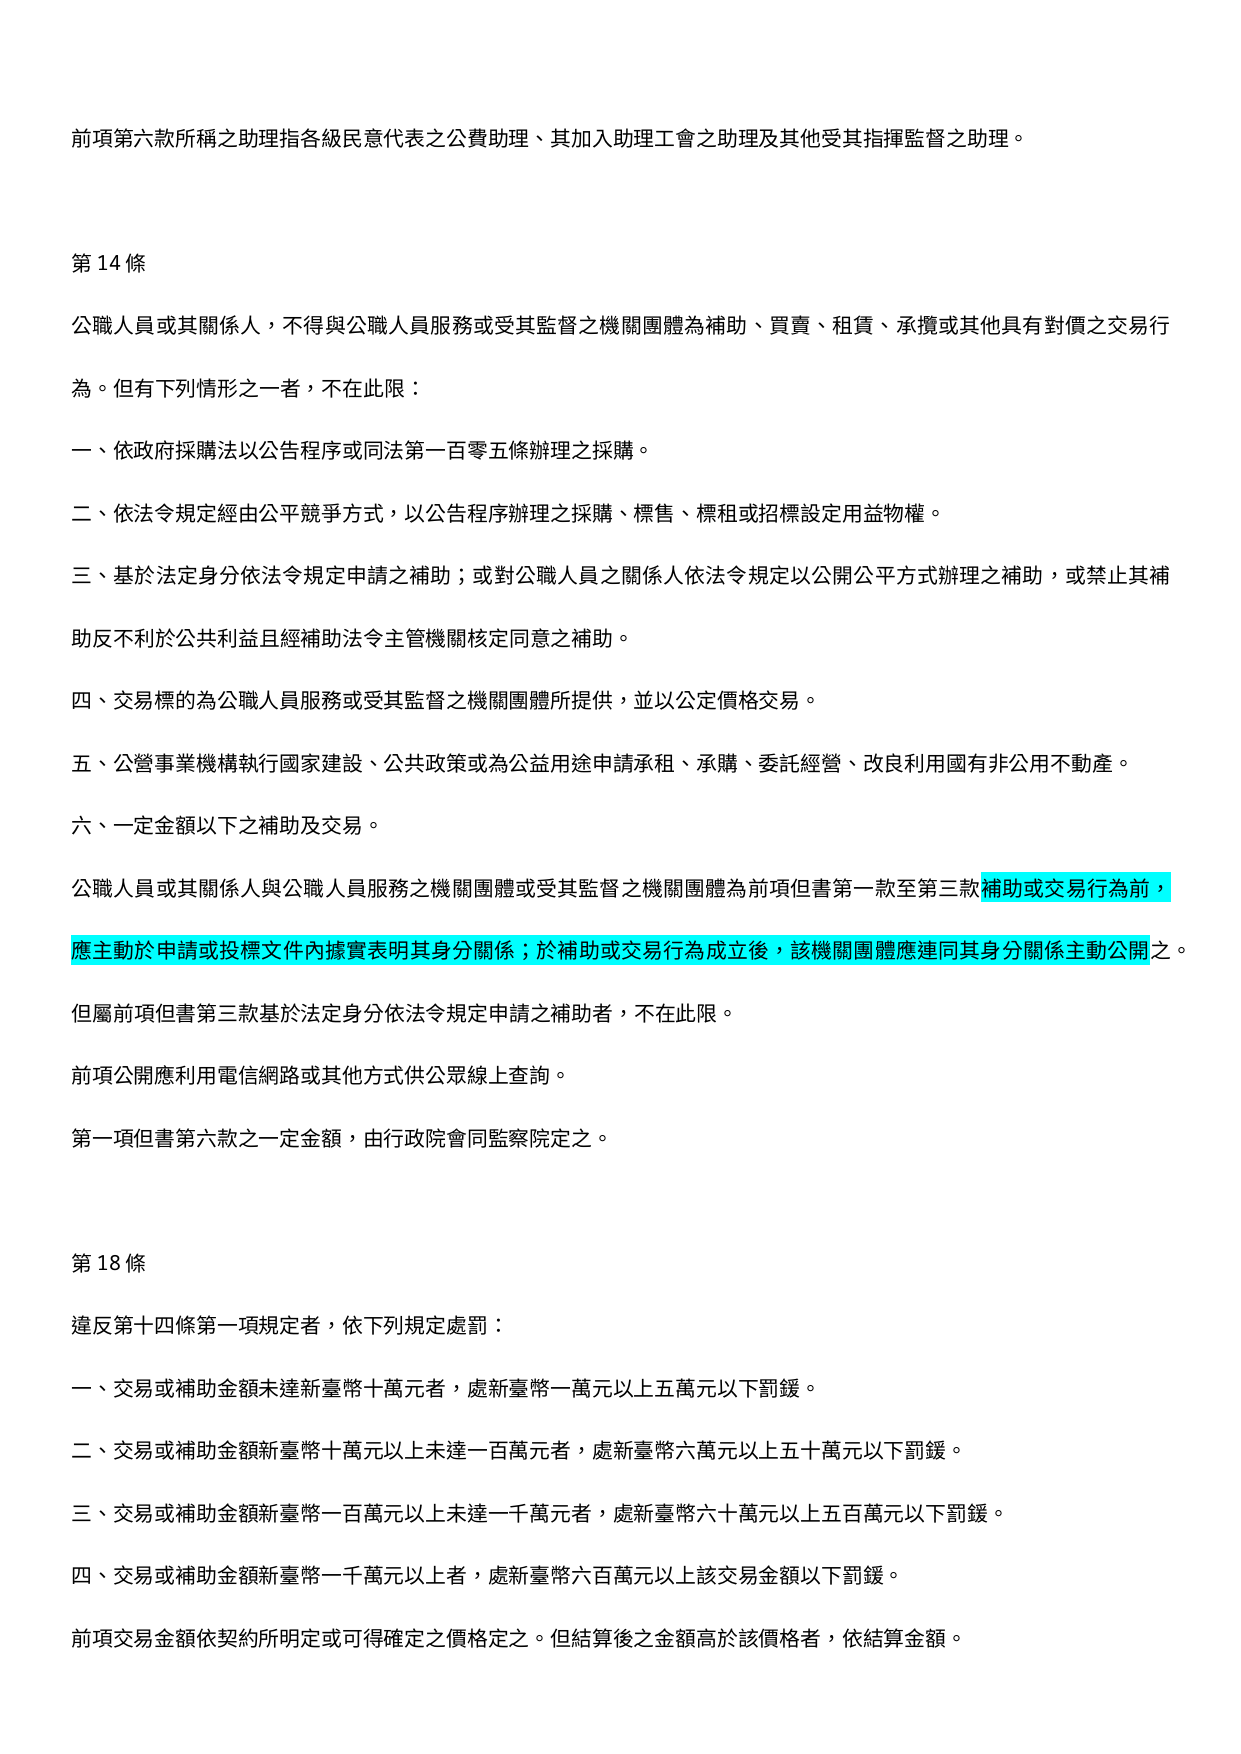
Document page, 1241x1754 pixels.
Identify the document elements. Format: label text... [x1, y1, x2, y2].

text 第14條 [71, 221, 1171, 283]
text 一、交易或補助金額未達新臺幣十萬元者，處新臺幣一萬元以上五萬元以下罰鍰。 [71, 1346, 1171, 1408]
text 五、公營事業機構執行國家建設、公共政策或為公益用途申請承租、承購、委託經營、改良利用國有非公用不動產。 [71, 721, 1171, 783]
text 第18條 [71, 1221, 1171, 1283]
text 三、基於法定身分依法令規定申請之補助；或對公職人員之關係人依法令規定以公開公平方式辦理之補助，或禁止其補助反不利於公共利益且經補助法令主管機關核定同意之補助。 [71, 533, 1171, 658]
text 公職人員或其關係人與公職人員服務之機關團體或受其監督之機關團體為前項但書第一款至第三款補助或交易行為前，應主動於申請或投標文件內據實表明其身分關係；於補助或交易行為成立後，該機關團體應連同其身分關係主動公開之。但屬前項但書第三款基於法定身分依法令規定申請之補助者，不在此限。 [71, 846, 1171, 1033]
text 二、交易或補助金額新臺幣十萬元以上未達一百萬元者，處新臺幣六萬元以上五十萬元以下罰鍰。 [71, 1408, 1171, 1471]
text 一、依政府採購法以公告程序或同法第一百零五條辦理之採購。 [71, 408, 1171, 471]
text 三、交易或補助金額新臺幣一百萬元以上未達一千萬元者，處新臺幣六十萬元以上五百萬元以下罰鍰。 [71, 1471, 1171, 1533]
text 前項第六款所稱之助理指各級民意代表之公費助理、其加入助理工會之助理及其他受其指揮監督之助理。 [71, 96, 1171, 158]
text 前項交易金額依契約所明定或可得確定之價格定之。但結算後之金額高於該價格者，依結算金額。 [71, 1596, 1171, 1658]
text 前項公開應利用電信網路或其他方式供公眾線上查詢。 [71, 1033, 1171, 1096]
text 違反第十四條第一項規定者，依下列規定處罰： [71, 1283, 1171, 1346]
text 二、依法令規定經由公平競爭方式，以公告程序辦理之採購、標售、標租或招標設定用益物權。 [71, 471, 1171, 533]
text 四、交易標的為公職人員服務或受其監督之機關團體所提供，並以公定價格交易。 [71, 658, 1171, 721]
text 四、交易或補助金額新臺幣一千萬元以上者，處新臺幣六百萬元以上該交易金額以下罰鍰。 [71, 1533, 1171, 1596]
text 第一項但書第六款之一定金額，由行政院會同監察院定之。 [71, 1096, 1171, 1158]
text 公職人員或其關係人，不得與公職人員服務或受其監督之機關團體為補助、買賣、租賃、承攬或其他具有對價之交易行為。但有下列情形之一者，不在此限： [71, 283, 1171, 408]
text 六、一定金額以下之補助及交易。 [71, 783, 1171, 846]
